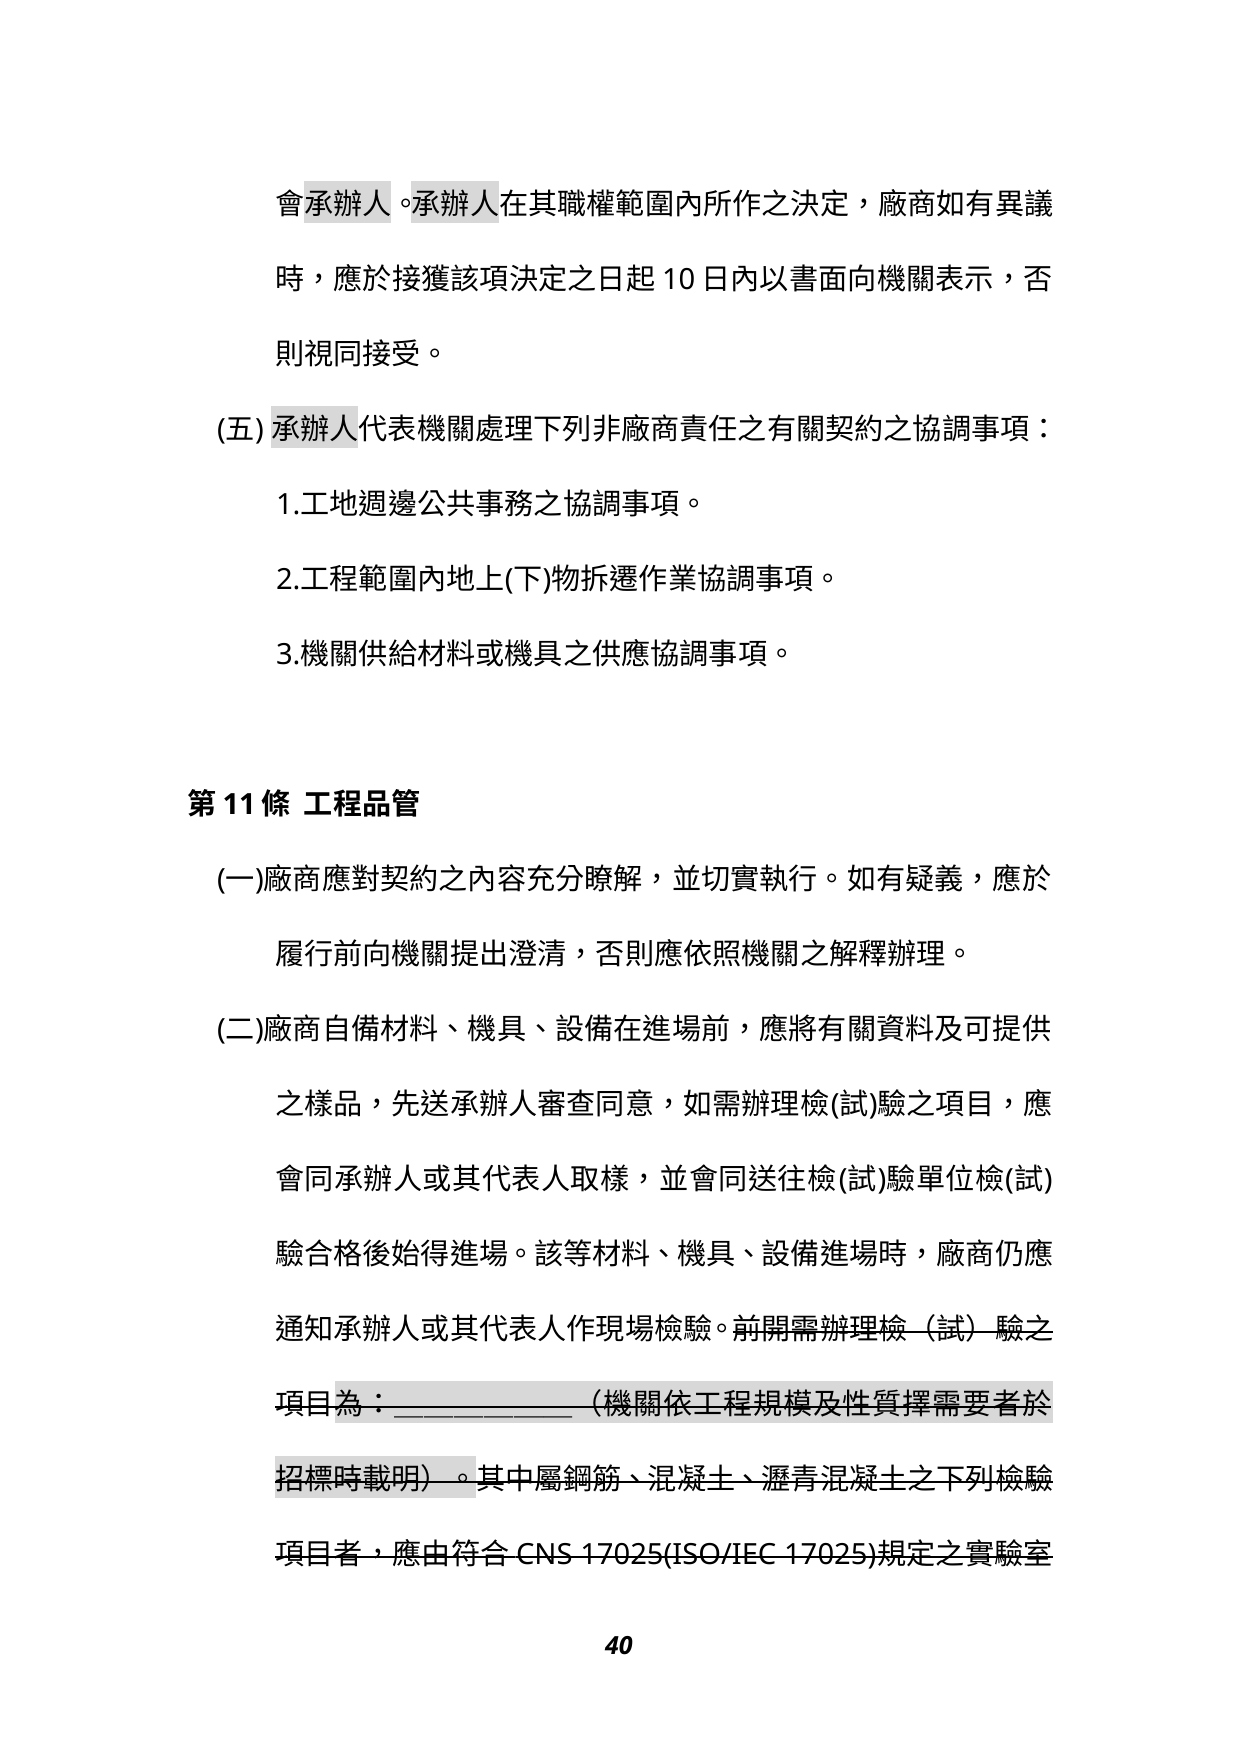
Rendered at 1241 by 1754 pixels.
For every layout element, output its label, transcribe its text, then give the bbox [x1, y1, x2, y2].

text 第11條 工程品管 [187, 764, 1053, 839]
text (二)廠商自備材料、機具、設備在進場前，應將有關資料及可提供之樣品，先送承辦人審查同意，如需辦理檢(試)驗之項目，應會同承辦人或其代表人取樣，並會同送往檢(試)驗單位檢(試)驗合格後始得進場。該等材料、機具、設備進場時，廠商仍應通知承辦人或其代表人作現場檢驗。前開需辦理檢（試）驗之項目為：＿＿＿＿＿＿（機關依工程規模及性質擇需要者於招標時載明）。其中屬鋼筋、混凝土、瀝青混凝土之下列檢驗項目者，應由符合CNS 17025(ISO/IEC 17025)規定之實驗室 [217, 989, 1053, 1589]
text 3.機關供給材料或機具之供應協調事項。 [276, 614, 1053, 689]
text 2.工程範圍內地上(下)物拆遷作業協調事項。 [276, 539, 1053, 614]
text (五) 承辦人代表機關處理下列非廠商責任之有關契約之協調事項： [217, 389, 1053, 464]
text (一)廠商應對契約之內容充分瞭解，並切實執行。如有疑義，應於履行前向機關提出澄清，否則應依照機關之解釋辦理。 [217, 839, 1053, 989]
text 1.工地週邊公共事務之協調事項。 [276, 464, 1053, 539]
text 會承辦人。承辦人在其職權範圍內所作之決定，廠商如有異議時，應於接獲該項決定之日起10日內以書面向機關表示，否則視同接受。 [217, 164, 1053, 389]
